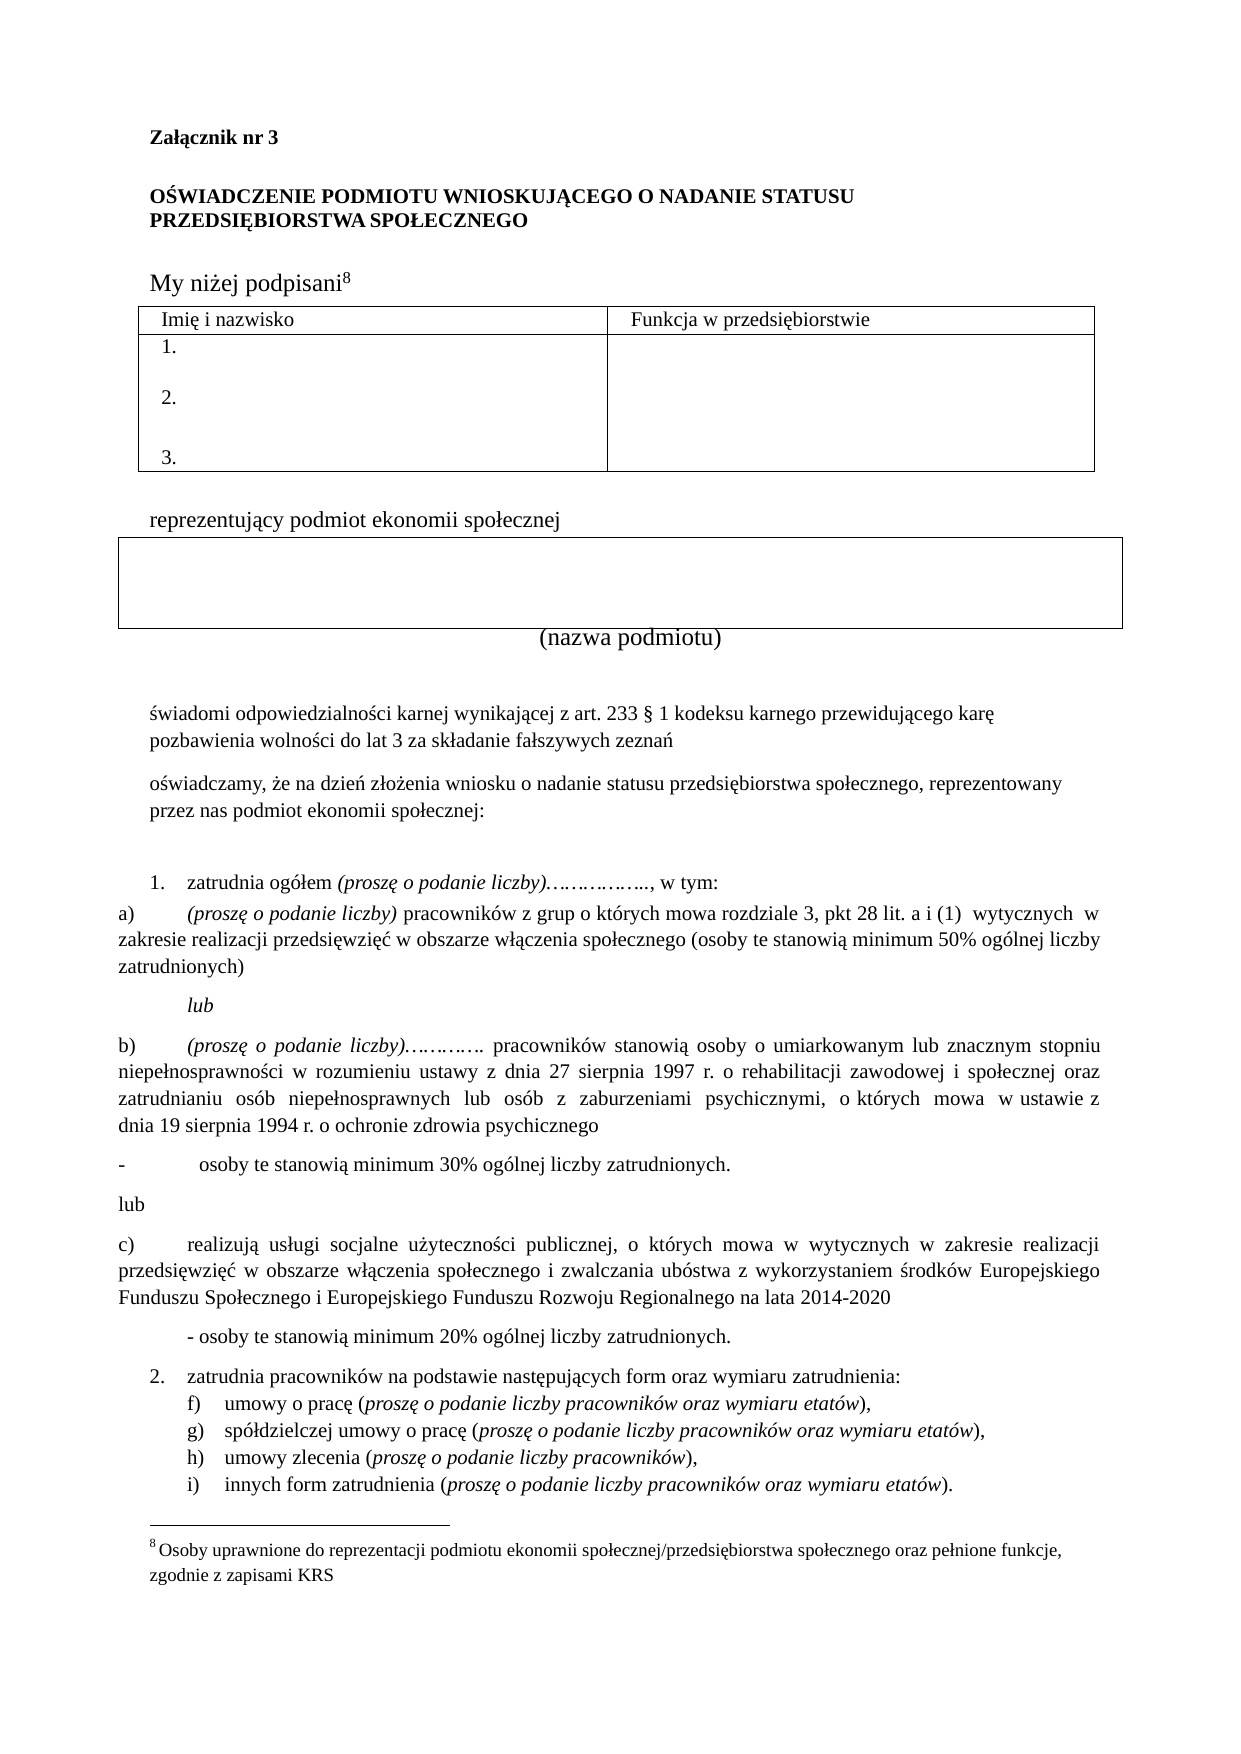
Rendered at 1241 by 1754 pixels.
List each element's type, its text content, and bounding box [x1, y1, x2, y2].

list zatrudnia pracowników na podstawie następujących form oraz wymiaru zatrudnienia: [149, 1364, 1122, 1388]
text świadomi odpowiedzialności karnej wynikającej z art. 233 § 1 kodeksu karnego przewidującego karę pozbawienia wolności do lat 3 za składanie fałszywych zeznań [149, 701, 1067, 752]
text oświadczamy, że na dzień złożenia wniosku o nadanie statusu przedsiębiorstwa społecznego, reprezentowany przez nas podmiot ekonomii społecznej: [149, 771, 1101, 822]
text reprezentujący podmiot ekonomii społecznej [149, 506, 1122, 532]
table_header [119, 538, 1122, 628]
text 8 Osoby uprawnione do reprezentacji podmiotu ekonomii społecznej/przedsiębiorstwa społecznego oraz pełnione funkcje, zgodnie z zapisami KRS [149, 1535, 1122, 1586]
text (nazwa podmiotu) [717, 629, 1122, 649]
list (proszę o podanie liczby)…………. pracowników stanowią osoby o umiarkowanym lub znacznym stopniu niepełnosprawności w rozumieniu ustawy z dnia 27 sierpnia 1997 r. o rehabilitacji zawodowej i społecznej oraz zatrudnianiu osób niepełnosprawnych lub osób z zaburzeniami psychicznymi, o których mowa w ustawie z dnia 19 sierpnia 1994 r. o ochronie zdrowia psychicznego [118, 1033, 1102, 1137]
list realizują usługi socjalne użyteczności publicznej, o których mowa w wytycznych w zakresie realizacji przedsięwzięć w obszarze włączenia społecznego i zwalczania ubóstwa z wykorzystaniem środków Europejskiego Funduszu Społecznego i Europejskiego Funduszu Rozwoju Regionalnego na lata 2014-2020 [118, 1232, 1101, 1309]
table_header Imię i nazwisko [139, 307, 607, 334]
table_cell [608, 335, 1094, 471]
list umowy zlecenia (proszę o podanie liczby pracowników), [187, 1445, 1122, 1469]
text lub [187, 993, 1122, 1017]
text (nazwa podmiotu) [539, 629, 718, 649]
list zatrudnia ogółem (proszę o podanie liczby)…………….., w tym: [149, 870, 1122, 894]
list osoby te stanowią minimum 30% ogólnej liczby zatrudnionych. lub [118, 1152, 743, 1216]
subtitle Załącznik nr 3 [149, 124, 1122, 149]
text My niżej podpisani8 [149, 268, 1122, 297]
text OŚWIADCZENIE PODMIOTU WNIOSKUJĄCEGO O NADANIE STATUSU PRZEDSIĘBIORSTWA SPOŁECZNEGO [149, 184, 872, 232]
table_cell 1. 2. 3. [139, 335, 607, 471]
list innych form zatrudnienia (proszę o podanie liczby pracowników oraz wymiaru etatów). [187, 1472, 1122, 1496]
list umowy o pracę (proszę o podanie liczby pracowników oraz wymiaru etatów), [187, 1391, 1122, 1415]
list osoby te stanowią minimum 20% ogólnej liczby zatrudnionych. [187, 1324, 1122, 1348]
table_header Funkcja w przedsiębiorstwie [608, 307, 1094, 334]
list (proszę o podanie liczby) pracowników z grup o których mowa rozdziale 3, pkt 28 lit. a i (1) wytycznych w zakresie realizacji przedsięwzięć w obszarze włączenia społecznego (osoby te stanowią minimum 50% ogólnej liczby zatrudnionych) [118, 900, 1101, 978]
list spółdzielczej umowy o pracę (proszę o podanie liczby pracowników oraz wymiaru etatów), [187, 1418, 1122, 1442]
